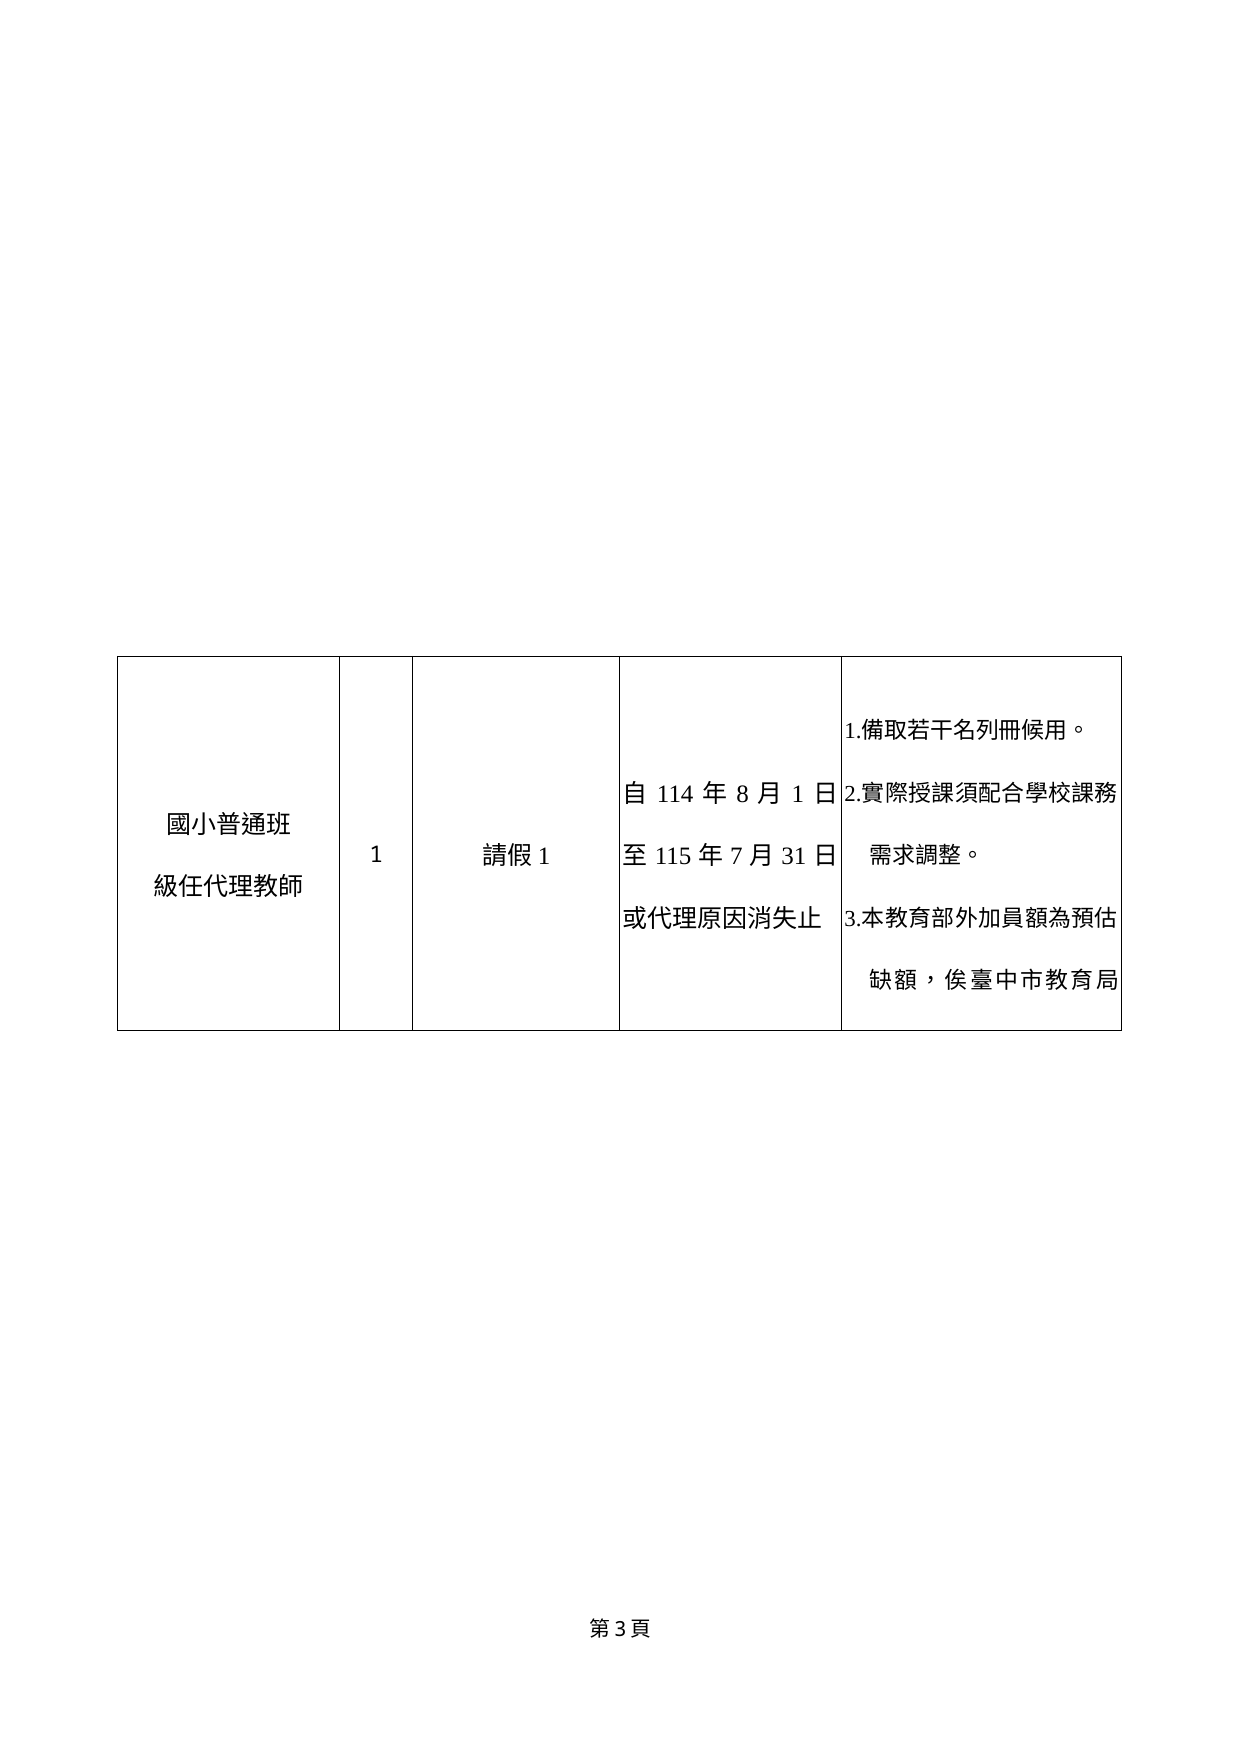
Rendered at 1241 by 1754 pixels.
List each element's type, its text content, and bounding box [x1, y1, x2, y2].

table_cell 請假1 [413, 657, 619, 1030]
table_cell 1.備取若干名列冊候用。 2.實際授課須配合學校課務需求調整。 3.本教育部外加員額為預估缺額，俟臺中市教育局 [842, 657, 1121, 1030]
table_cell 1 [340, 657, 412, 1030]
table_cell 國小普通班 級任代理教師 [118, 657, 339, 1030]
table_cell 自114年8月1日至115年7月31日或代理原因消失止 [620, 657, 841, 1030]
